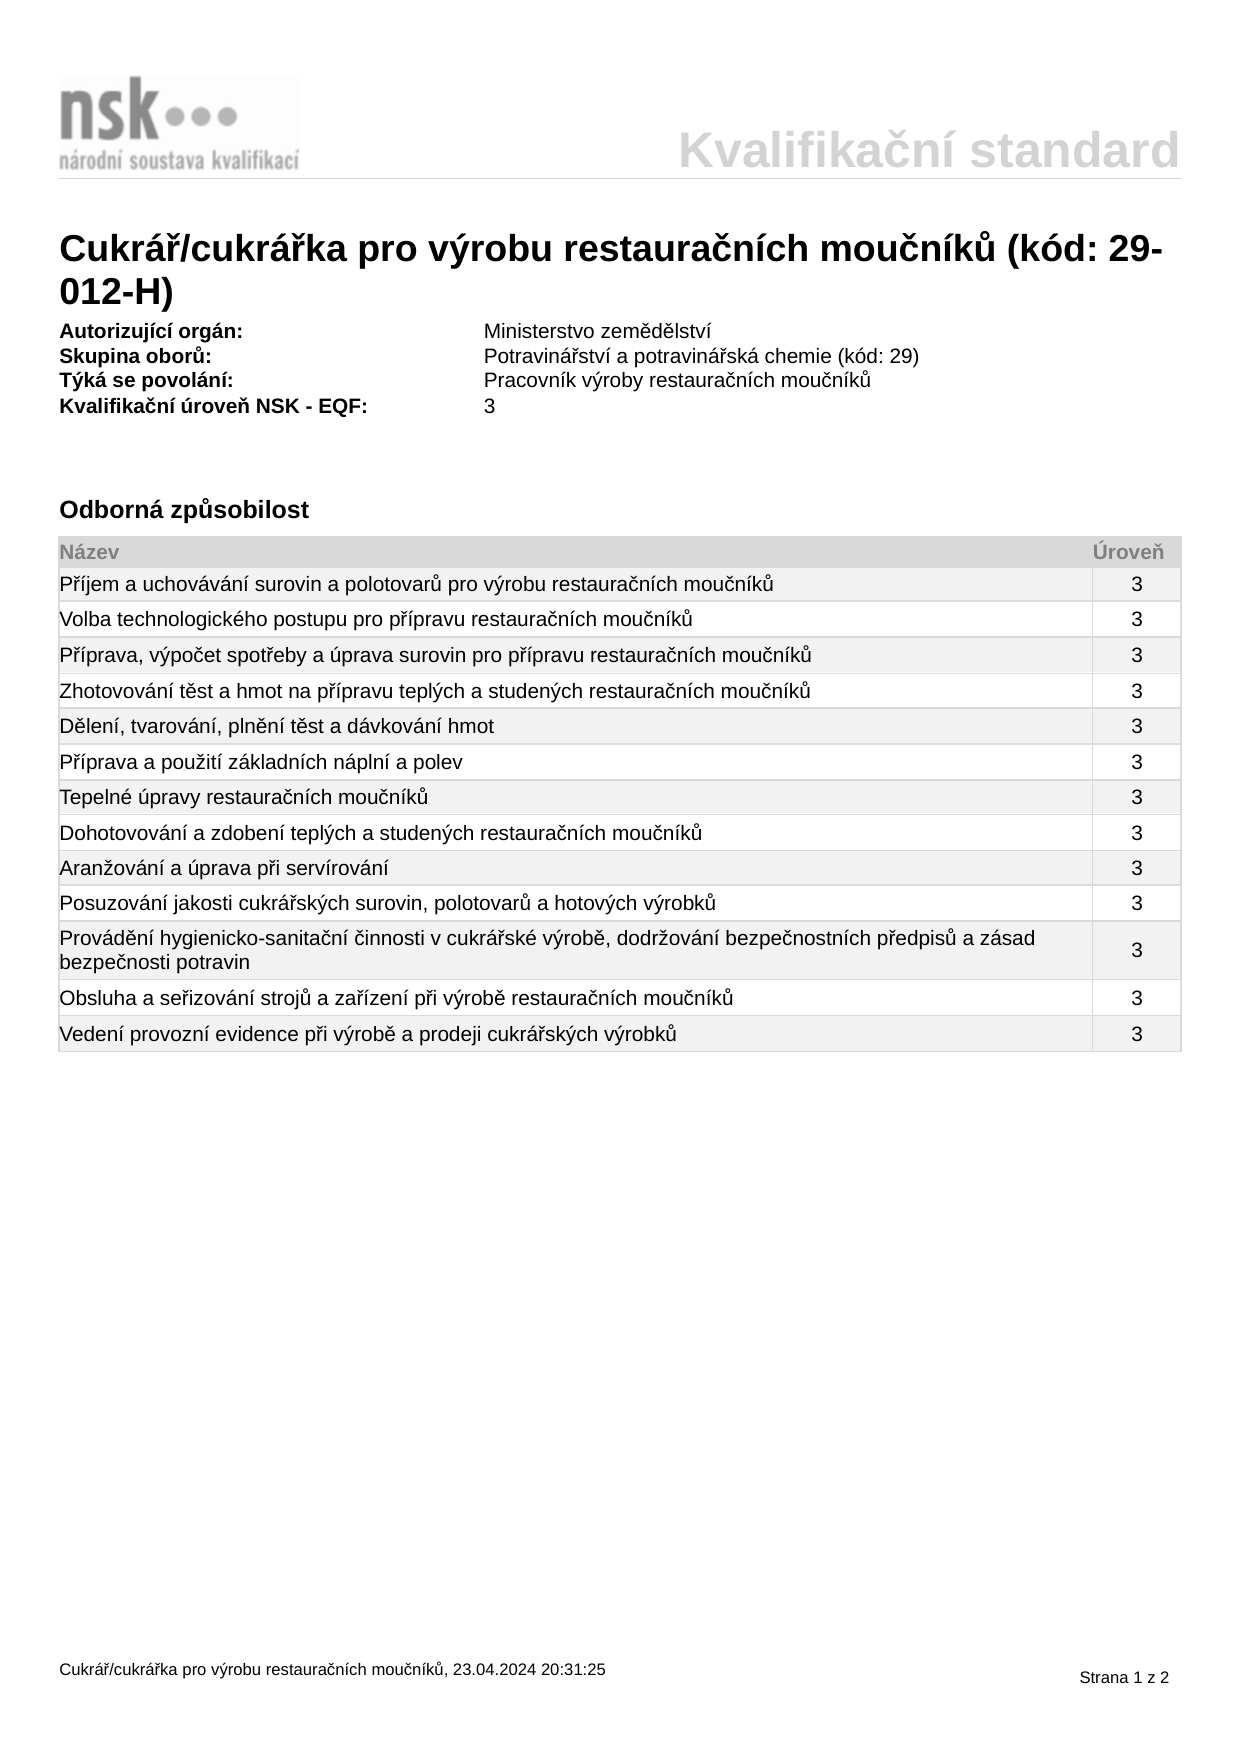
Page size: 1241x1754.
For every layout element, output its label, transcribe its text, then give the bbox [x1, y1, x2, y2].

table_header [621, 59, 626, 172]
table_cell [626, 196, 862, 224]
picture [58, 59, 621, 172]
table_cell [1093, 418, 1169, 489]
table_cell [484, 524, 620, 536]
table_cell [484, 172, 620, 178]
table_cell [59, 1351, 483, 1505]
table_cell Obsluha a seřizování strojů a zařízení při výrobě restauračních moučníků [60, 980, 1092, 1015]
table_cell [862, 524, 1093, 536]
table_cell Skupina oborů: [59, 344, 483, 368]
table_cell 3 [1093, 745, 1180, 779]
table_cell [484, 1351, 620, 1505]
table_cell [59, 196, 483, 224]
table_cell Autorizující orgán: [59, 319, 483, 343]
table_cell [1169, 418, 1181, 489]
table_cell [1169, 313, 1181, 319]
table_cell 3 [1093, 815, 1180, 849]
table_cell [1093, 313, 1169, 319]
table_cell 3 [1093, 980, 1180, 1015]
table_cell [626, 313, 862, 319]
table_cell Volba technologického postupu pro přípravu restauračních moučníků [60, 602, 1092, 636]
table_cell [862, 1505, 1093, 1660]
table_cell Příprava a použití základních náplní a polev [60, 745, 1092, 779]
table_cell [1169, 524, 1181, 536]
table_cell [1169, 1052, 1181, 1351]
table_cell Týká se povolání: [59, 368, 483, 392]
table_cell [484, 418, 620, 489]
table_cell 3 [484, 394, 1181, 417]
table_cell [620, 1351, 626, 1505]
table_cell [862, 418, 1093, 489]
table_cell Název [60, 538, 1092, 566]
table_cell [484, 196, 620, 224]
table_cell Tepelné úpravy restauračních moučníků [60, 781, 1092, 813]
table_cell [862, 1351, 1093, 1505]
table_cell Strana 1 z 2 [862, 1660, 1169, 1696]
table_cell [626, 524, 862, 536]
table_cell [1093, 1505, 1169, 1660]
table_cell [1169, 1505, 1181, 1660]
table_cell 3 [1093, 709, 1180, 743]
table_cell [626, 1052, 862, 1351]
table_cell Ministerstvo zemědělství [484, 319, 1181, 344]
table_cell [620, 196, 626, 224]
table_cell Provádění hygienicko-sanitační činnosti v cukrářské výrobě, dodržování bezpečnostních předpisů a zásad bezpečnosti potravin [60, 922, 1092, 979]
table_cell 3 [1093, 602, 1180, 636]
table_cell Cukrář/cukrářka pro výrobu restauračních moučníků, 23.04.2024 20:31:25 [59, 1660, 862, 1696]
table_cell [1093, 1052, 1169, 1351]
table_cell [626, 1351, 862, 1505]
table_cell [59, 172, 483, 178]
table_cell 3 [1093, 638, 1180, 672]
table_cell [1169, 1660, 1181, 1696]
table_cell 3 [1093, 568, 1180, 600]
table_cell Dohotovování a zdobení teplých a studených restauračních moučníků [60, 815, 1092, 849]
table_cell Potravinářství a potravinářská chemie (kód: 29) [484, 344, 1181, 368]
table_cell [620, 1052, 626, 1351]
table_cell 3 [1093, 851, 1180, 884]
table_cell [484, 313, 620, 319]
table_cell [59, 1505, 483, 1660]
table_cell [620, 418, 626, 489]
table_cell [620, 524, 626, 536]
table_cell Zhotovování těst a hmot na přípravu teplých a studených restauračních moučníků [60, 674, 1092, 707]
table_cell Příprava, výpočet spotřeby a úprava surovin pro přípravu restauračních moučníků [60, 638, 1092, 672]
table_cell [59, 418, 483, 489]
table_cell 3 [1093, 781, 1180, 813]
table_cell Cukrář/cukrářka pro výrobu restauračních moučníků (kód: 29-012-H) [59, 224, 1181, 313]
table_cell [59, 524, 483, 536]
table_cell [862, 1052, 1093, 1351]
table_cell Vedení provozní evidence při výrobě a prodeji cukrářských výrobků [60, 1016, 1092, 1051]
table_cell [1169, 196, 1181, 224]
table_cell [59, 313, 483, 319]
table_cell [484, 1505, 620, 1660]
table_cell Pracovník výroby restauračních moučníků [484, 368, 1181, 393]
table_cell Aranžování a úprava při servírování [60, 851, 1092, 884]
table_cell Dělení, tvarování, plnění těst a dávkování hmot [60, 709, 1092, 743]
table_cell [1169, 1351, 1181, 1505]
table_cell 3 [1093, 1016, 1180, 1051]
table_cell Úroveň [1093, 538, 1180, 566]
table_cell Kvalifikační úroveň NSK - EQF: [59, 394, 483, 417]
table_cell [862, 196, 1093, 224]
table_cell [620, 1505, 626, 1660]
table_cell 3 [1093, 674, 1180, 707]
table_cell [626, 1505, 862, 1660]
table_cell Odborná způsobilost [59, 490, 1181, 524]
table_cell [1093, 196, 1169, 224]
table_cell [1093, 524, 1169, 536]
table_cell 3 [1093, 886, 1180, 920]
table_cell [484, 1052, 620, 1351]
table_cell Příjem a uchovávání surovin a polotovarů pro výrobu restauračních moučníků [60, 568, 1092, 600]
table_cell [862, 313, 1093, 319]
table_cell [1093, 1351, 1169, 1505]
table_cell [626, 418, 862, 489]
table_header Kvalifikační standard [626, 59, 1181, 178]
table_cell [59, 1052, 483, 1351]
table_cell [59, 179, 1181, 196]
table_cell Posuzování jakosti cukrářských surovin, polotovarů a hotových výrobků [60, 886, 1092, 920]
table_cell 3 [1093, 922, 1180, 979]
